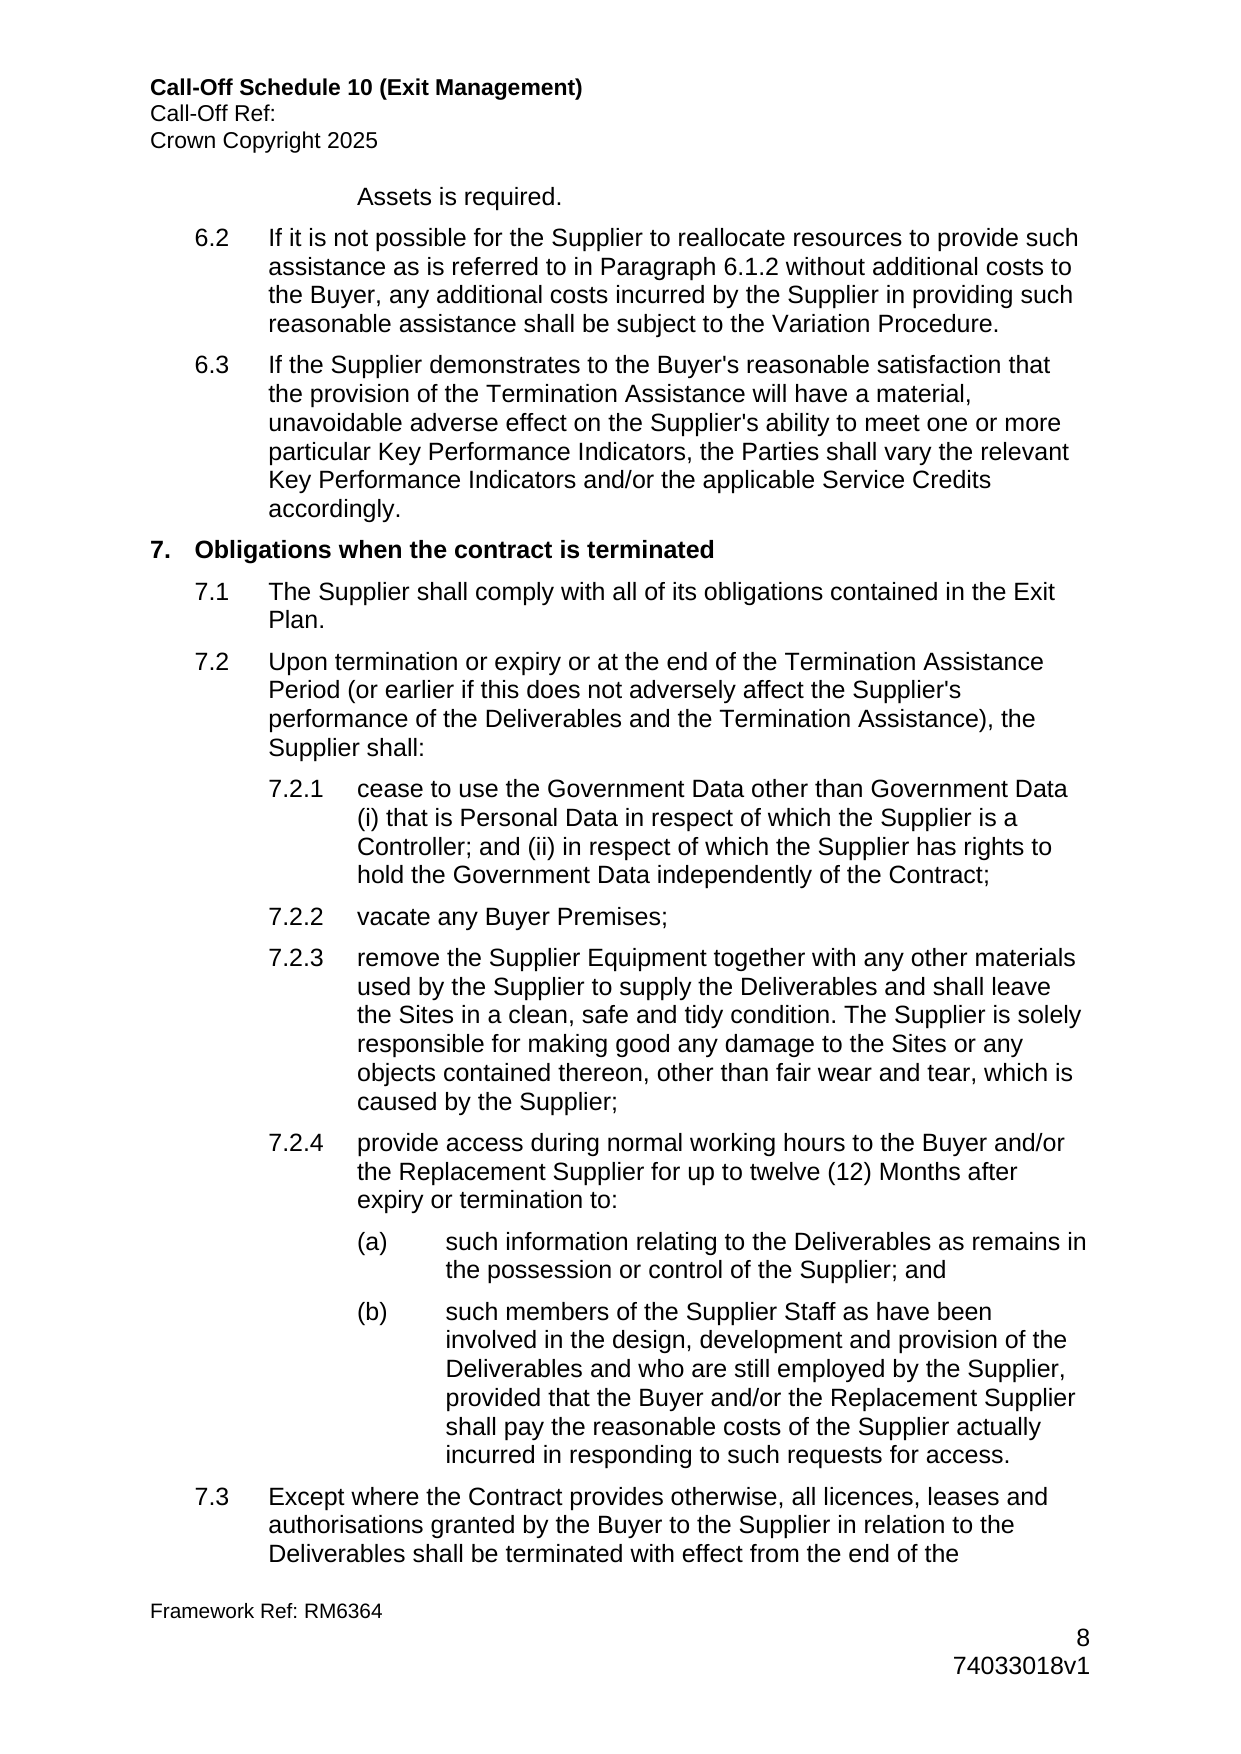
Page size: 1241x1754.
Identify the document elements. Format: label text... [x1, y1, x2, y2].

list such information relating to the Deliverables as remains in the possession or control of the Supplier; and [357, 1227, 1090, 1284]
list Obligations when the contract is terminated [150, 535, 1090, 564]
list such members of the Supplier Staff as have been involved in the design, development and provision of the Deliverables and who are still employed by the Supplier, provided that the Buyer and/or the Replacement Supplier shall pay the reasonable costs of the Supplier actually incurred in responding to such requests for access. [357, 1297, 1090, 1469]
list remove the Supplier Equipment together with any other materials used by the Supplier to supply the Deliverables and shall leave the Sites in a clean, safe and tidy condition. The Supplier is solely responsible for making good any damage to the Sites or any objects contained thereon, other than fair wear and tear, which is caused by the Supplier; [268, 943, 1090, 1115]
list The Supplier shall comply with all of its obligations contained in the Exit Plan. [194, 577, 1090, 634]
list Except where the Contract provides otherwise, all licences, leases and authorisations granted by the Buyer to the Supplier in relation to the Deliverables shall be terminated with effect from the end of the [194, 1482, 1090, 1568]
list If it is not possible for the Supplier to reallocate resources to provide such assistance as is referred to in Paragraph 6.1.2 without additional costs to the Buyer, any additional costs incurred by the Supplier in providing such reasonable assistance shall be subject to the Variation Procedure. [194, 223, 1090, 338]
list provide access during normal working hours to the Buyer and/or the Replacement Supplier for up to twelve (12) Months after expiry or termination to: [268, 1128, 1090, 1214]
list If the Supplier demonstrates to the Buyer's reasonable satisfaction that the provision of the Termination Assistance will have a material, unavoidable adverse effect on the Supplier's ability to meet one or more particular Key Performance Indicators, the Parties shall vary the relevant Key Performance Indicators and/or the applicable Service Credits accordingly. [194, 350, 1090, 523]
list Assets is required. [268, 182, 1090, 210]
list Upon termination or expiry or at the end of the Termination Assistance Period (or earlier if this does not adversely affect the Supplier's performance of the Deliverables and the Termination Assistance), the Supplier shall: [194, 647, 1090, 762]
list cease to use the Government Data other than Government Data (i) that is Personal Data in respect of which the Supplier is a Controller; and (ii) in respect of which the Supplier has rights to hold the Government Data independently of the Contract; [268, 774, 1090, 889]
list vacate any Buyer Premises; [268, 902, 1090, 930]
